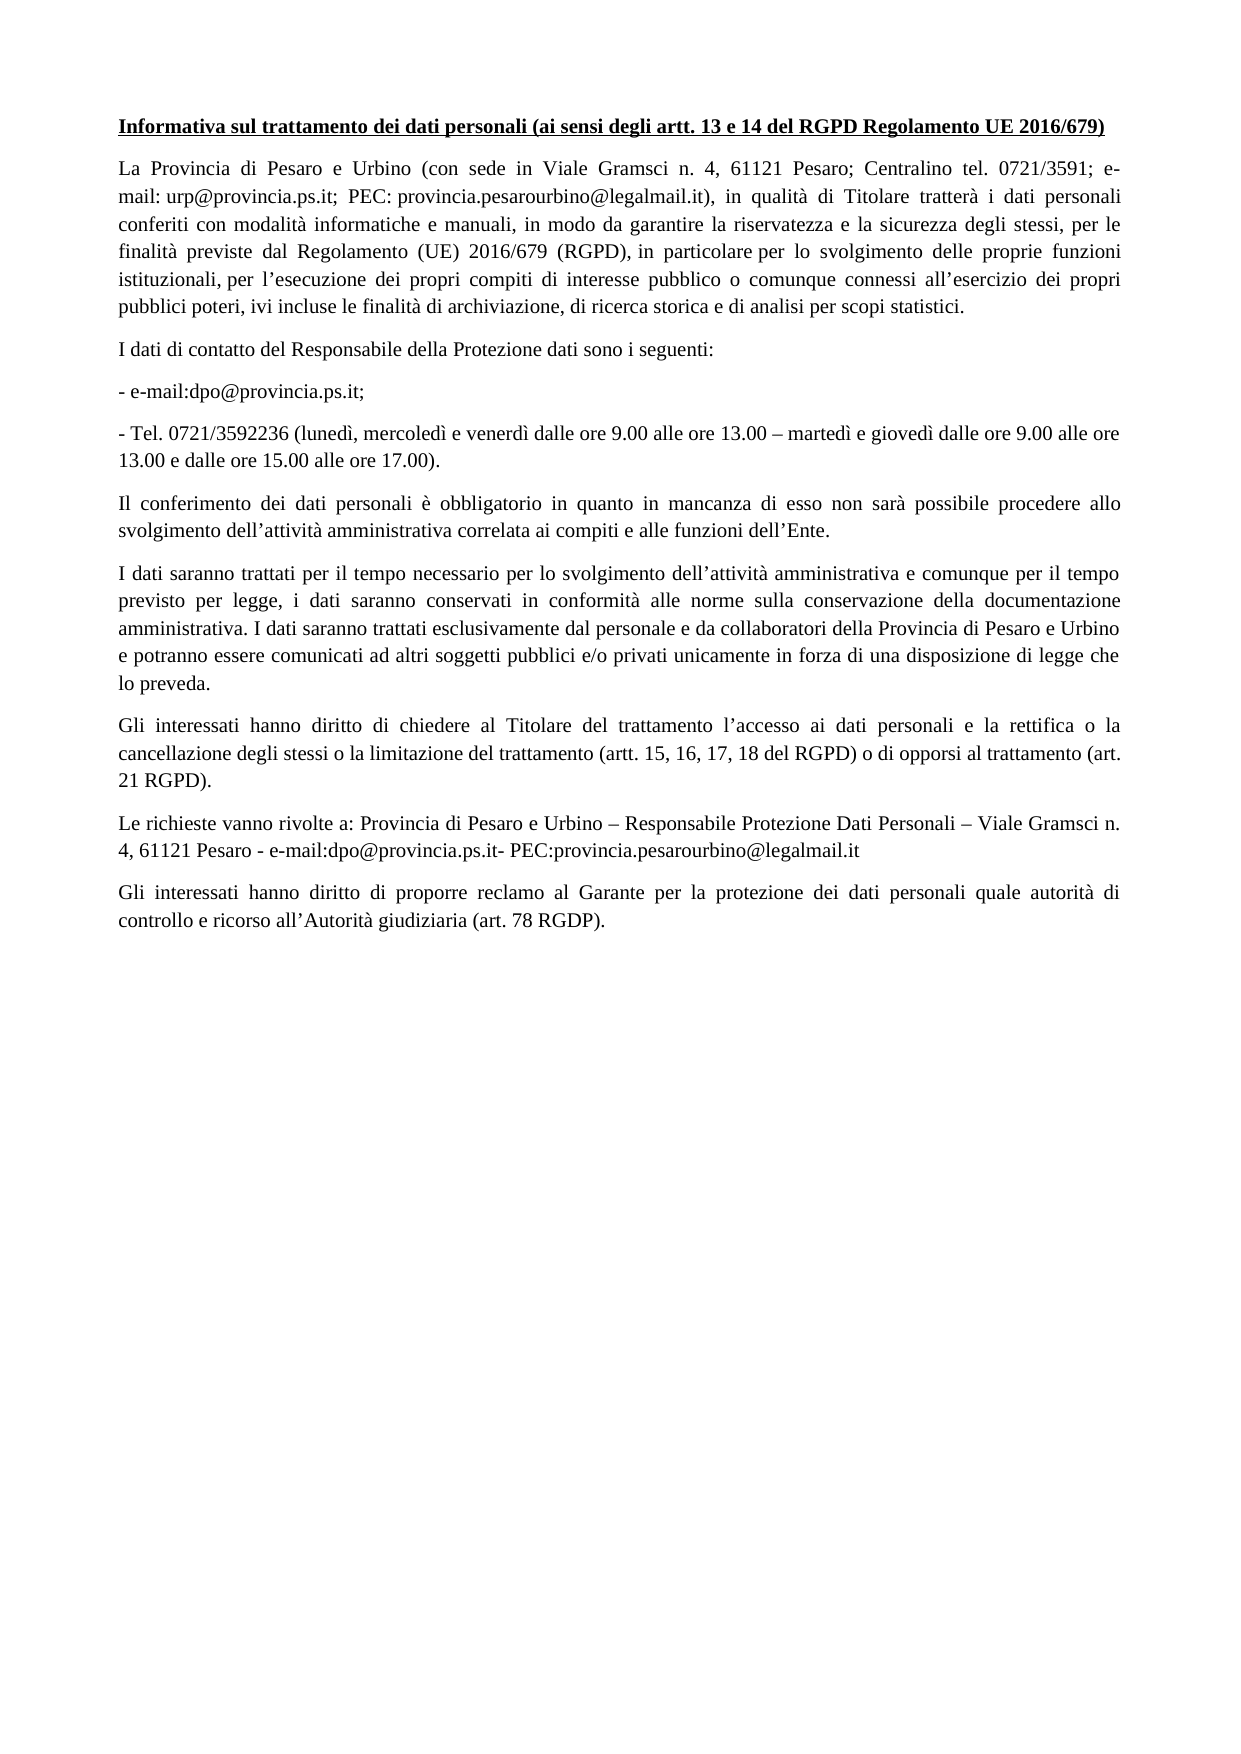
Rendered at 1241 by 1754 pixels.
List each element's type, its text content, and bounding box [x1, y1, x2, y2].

text Il conferimento dei dati personali è obbligatorio in quanto in mancanza di esso non sarà possibile procedere allo svolgimento dell’attività amministrativa correlata ai compiti e alle funzioni dell’Ente. [118, 491, 1122, 542]
text Informativa sul trattamento dei dati personali (ai sensi degli artt. 13 e 14 del RGPD Regolamento UE 2016/679) [118, 114, 1122, 138]
text - Tel. 0721/3592236 (lunedì, mercoledì e venerdì dalle ore 9.00 alle ore 13.00 – martedì e giovedì dalle ore 9.00 alle ore 13.00 e dalle ore 15.00 alle ore 17.00). [118, 421, 1122, 472]
text I dati saranno trattati per il tempo necessario per lo svolgimento dell’attività amministrativa e comunque per il tempo previsto per legge, i dati saranno conservati in conformità alle norme sulla conservazione della documentazione amministrativa. I dati saranno trattati esclusivamente dal personale e da collaboratori della Provincia di Pesaro e Urbino e potranno essere comunicati ad altri soggetti pubblici e/o privati unicamente in forza di una disposizione di legge che lo preveda. [118, 560, 1122, 695]
text Le richieste vanno rivolte a: Provincia di Pesaro e Urbino – Responsabile Protezione Dati Personali – Viale Gramsci n. 4, 61121 Pesaro - e-mail:dpo@provincia.ps.it- PEC:provincia.pesarourbino@legalmail.it [118, 810, 1122, 862]
text - e-mail:dpo@provincia.ps.it; [118, 379, 1122, 403]
text Gli interessati hanno diritto di chiedere al Titolare del trattamento l’accesso ai dati personali e la rettifica o la cancellazione degli stessi o la limitazione del trattamento (artt. 15, 16, 17, 18 del RGPD) o di opporsi al trattamento (art. 21 RGPD). [118, 713, 1122, 792]
text I dati di contatto del Responsabile della Protezione dati sono i seguenti: [118, 336, 1122, 361]
text Gli interessati hanno diritto di proporre reclamo al Garante per la protezione dei dati personali quale autorità di controllo e ricorso all’Autorità giudiziaria (art. 78 RGDP). [118, 880, 1122, 932]
text La Provincia di Pesaro e Urbino (con sede in Viale Gramsci n. 4, 61121 Pesaro; Centralino tel. 0721/3591; e-mail: urp@provincia.ps.it; PEC: provincia.pesarourbino@legalmail.it), in qualità di Titolare tratterà i dati personali conferiti con modalità informatiche e manuali, in modo da garantire la riservatezza e la sicurezza degli stessi, per le finalità previste dal Regolamento (UE) 2016/679 (RGPD), in particolare per lo svolgimento delle proprie funzioni istituzionali, per l’esecuzione dei propri compiti di interesse pubblico o comunque connessi all’esercizio dei propri pubblici poteri, ivi incluse le finalità di archiviazione, di ricerca storica e di analisi per scopi statistici. [118, 156, 1122, 318]
